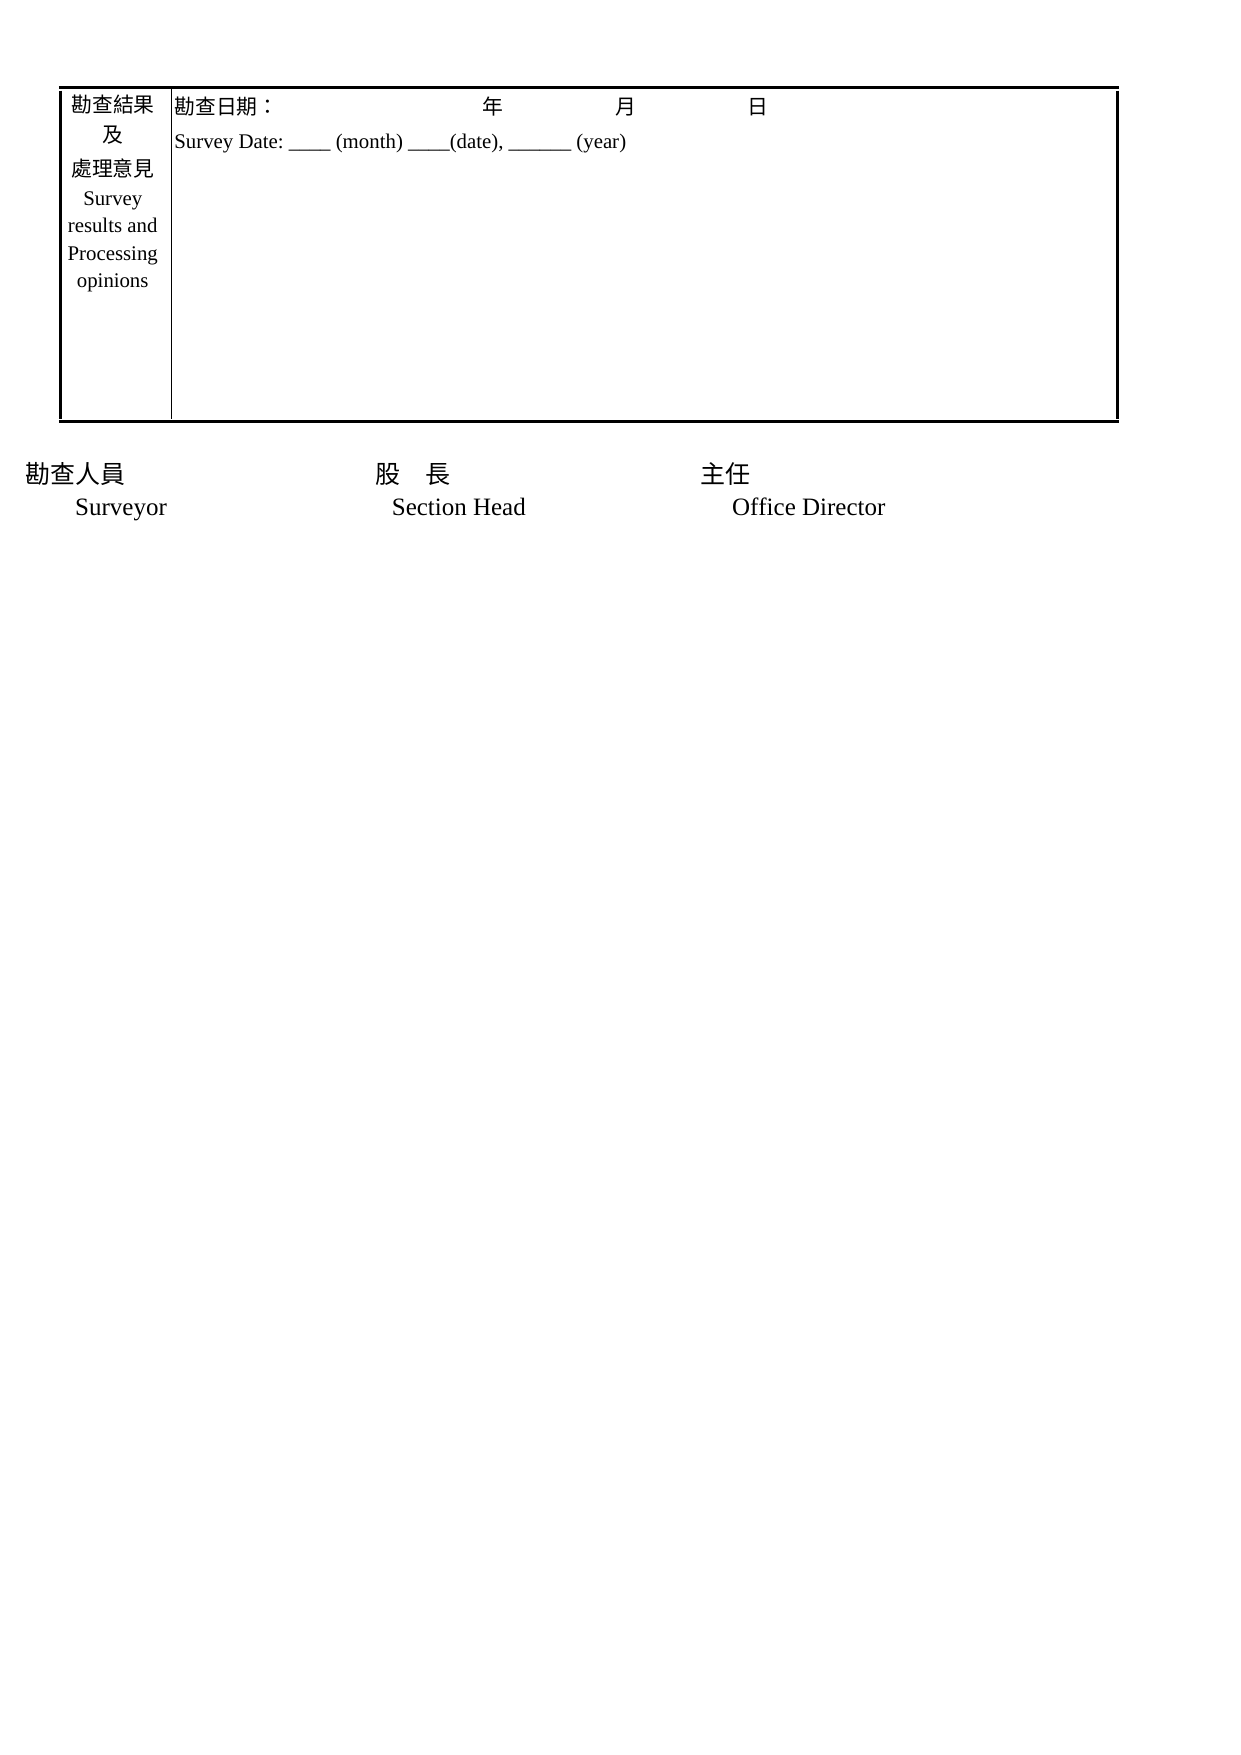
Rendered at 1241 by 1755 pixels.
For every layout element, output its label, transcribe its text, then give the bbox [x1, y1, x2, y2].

text 勘查人員 股 長 主任 [25, 459, 950, 489]
text Surveyor Section Head Office Director [75, 489, 950, 522]
